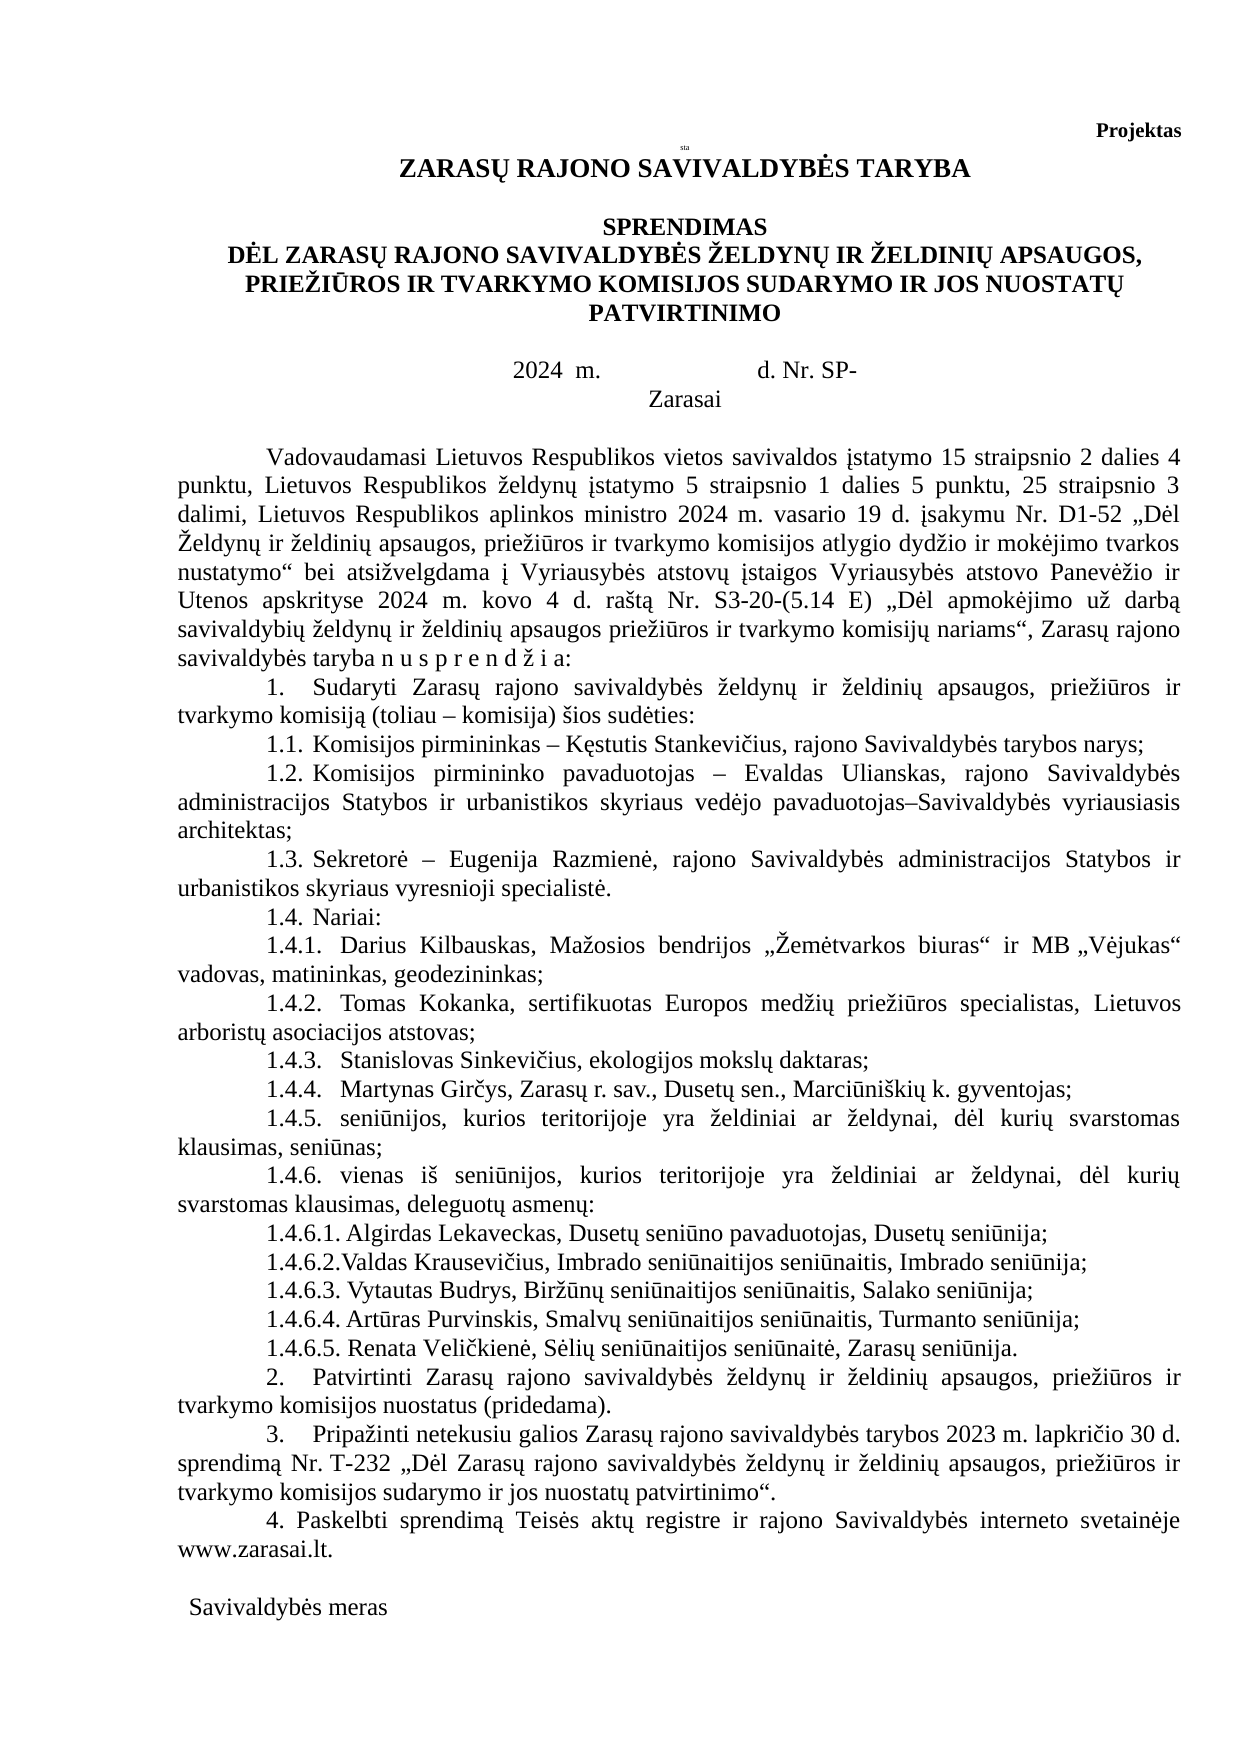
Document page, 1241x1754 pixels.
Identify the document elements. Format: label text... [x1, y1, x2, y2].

text 1.4.6. vienas iš seniūnijos, kurios teritorijoje yra želdiniai ar želdynai, dėl kurių svarstomas klausimas, deleguotų asmenų: [177, 1160, 1181, 1218]
text 1.4.6.2.Valdas Krausevičius, Imbrado seniūnaitijos seniūnaitis, Imbrado seniūnija; [177, 1247, 1181, 1275]
text 1. Sudaryti Zarasų rajono savivaldybės želdynų ir želdinių apsaugos, priežiūros ir tvarkymo komisiją (toliau – komisija) šios sudėties: [177, 672, 1181, 729]
text 1.4.6.3. Vytautas Budrys, Biržūnų seniūnaitijos seniūnaitis, Salako seniūnija; [177, 1275, 1181, 1304]
text 1.4.6.1. Algirdas Lekaveckas, Dusetų seniūno pavaduotojas, Dusetų seniūnija; [177, 1218, 1181, 1247]
table_cell [927, 183, 1192, 212]
text 1.4.2. Tomas Kokanka, sertifikuotas Europos medžių priežiūros specialistas, Lietuvos arboristų asociacijos atstovas; [177, 988, 1181, 1045]
table_cell [177, 183, 679, 212]
text 1.4.6.4. Artūras Purvinskis, Smalvų seniūnaitijos seniūnaitis, Turmanto seniūnija; [177, 1304, 1181, 1333]
text 1.2. Komisijos pirmininko pavaduotojas – Evaldas Ulianskas, rajono Savivaldybės administracijos Statybos ir urbanistikos skyriaus vedėjo pavaduotojas–Savivaldybės vyriausiasis architektas; [177, 758, 1181, 844]
text 1.4.4. Martynas Girčys, Zarasų r. sav., Dusetų sen., Marciūniškių k. gyventojas; [177, 1074, 1181, 1103]
table_cell DĖL ZARASŲ RAJONO SAVIVALDYBĖS ŽELDYNŲ IR ŽELDINIŲ APSAUGOS, PRIEŽIŪROS IR TVARKYMO KOMISIJOS SUDARYMO IR JOS NUOSTATŲ PATVIRTINIMO [177, 240, 1192, 327]
table_header Projektas sta [177, 118, 1192, 152]
table_cell SPRENDIMAS [177, 212, 1192, 240]
table_cell [177, 327, 1192, 355]
table_cell [679, 183, 927, 212]
text 1.4.6.5. Renata Veličkienė, Sėlių seniūnaitijos seniūnaitė, Zarasų seniūnija. [177, 1333, 1181, 1362]
text 1.4.1. Darius Kilbauskas, Mažosios bendrijos „Žemėtvarkos biuras“ ir MB „Vėjukas“ vadovas, matininkas, geodezininkas; [177, 930, 1181, 988]
table_header [912, 1592, 1181, 1620]
text 1.4.3. Stanislovas Sinkevičius, ekologijos mokslų daktaras; [177, 1045, 1181, 1074]
table_header Savivaldybės meras [177, 1592, 679, 1620]
text 1.1. Komisijos pirmininkas – Kęstutis Stankevičius, rajono Savivaldybės tarybos narys; [177, 729, 1181, 758]
table_cell 2024 m. d. Nr. SP- [177, 355, 1192, 384]
text 4. Paskelbti sprendimą Teisės aktų registre ir rajono Savivaldybės interneto svetainėje www.zarasai.lt. [177, 1505, 1181, 1563]
text 1.4.5. seniūnijos, kurios teritorijoje yra želdiniai ar želdynai, dėl kurių svarstomas klausimas, seniūnas; [177, 1103, 1181, 1160]
table_cell Zarasų rajono savivaldybės taryba [177, 152, 1192, 183]
text Vadovaudamasi Lietuvos Respublikos vietos savivaldos įstatymo 15 straipsnio 2 dalies 4 punktu, Lietuvos Respublikos želdynų įstatymo 5 straipsnio 1 dalies 5 punktu, 25 straipsnio 3 dalimi, Lietuvos Respublikos aplinkos ministro 2024 m. vasario 19 d. įsakymu Nr. D1-52 „Dėl Želdynų ir želdinių apsaugos, priežiūros ir tvarkymo komisijos atlygio dydžio ir mokėjimo tvarkos nustatymo“ bei atsižvelgdama į Vyriausybės atstovų įstaigos Vyriausybės atstovo Panevėžio ir Utenos apskrityse 2024 m. kovo 4 d. raštą Nr. S3-20-(5.14 E) „Dėl apmokėjimo už darbą savivaldybių želdynų ir želdinių apsaugos priežiūros ir tvarkymo komisijų nariams“, Zarasų rajono savivaldybės taryba n u s p r e n d ž i a: [177, 442, 1181, 672]
text 1.4. Nariai: [177, 902, 1181, 930]
table_cell Zarasai [177, 384, 1192, 413]
table_header [679, 1592, 912, 1620]
text 1.3. Sekretorė – Eugenija Razmienė, rajono Savivaldybės administracijos Statybos ir urbanistikos skyriaus vyresnioji specialistė. [177, 844, 1181, 902]
text 2. Patvirtinti Zarasų rajono savivaldybės želdynų ir želdinių apsaugos, priežiūros ir tvarkymo komisijos nuostatus (pridedama). [177, 1362, 1181, 1419]
text 3. Pripažinti netekusiu galios Zarasų rajono savivaldybės tarybos 2023 m. lapkričio 30 d. sprendimą Nr. T‑232 „Dėl Zarasų rajono savivaldybės želdynų ir želdinių apsaugos, priežiūros ir tvarkymo komisijos sudarymo ir jos nuostatų patvirtinimo“. [177, 1419, 1181, 1505]
